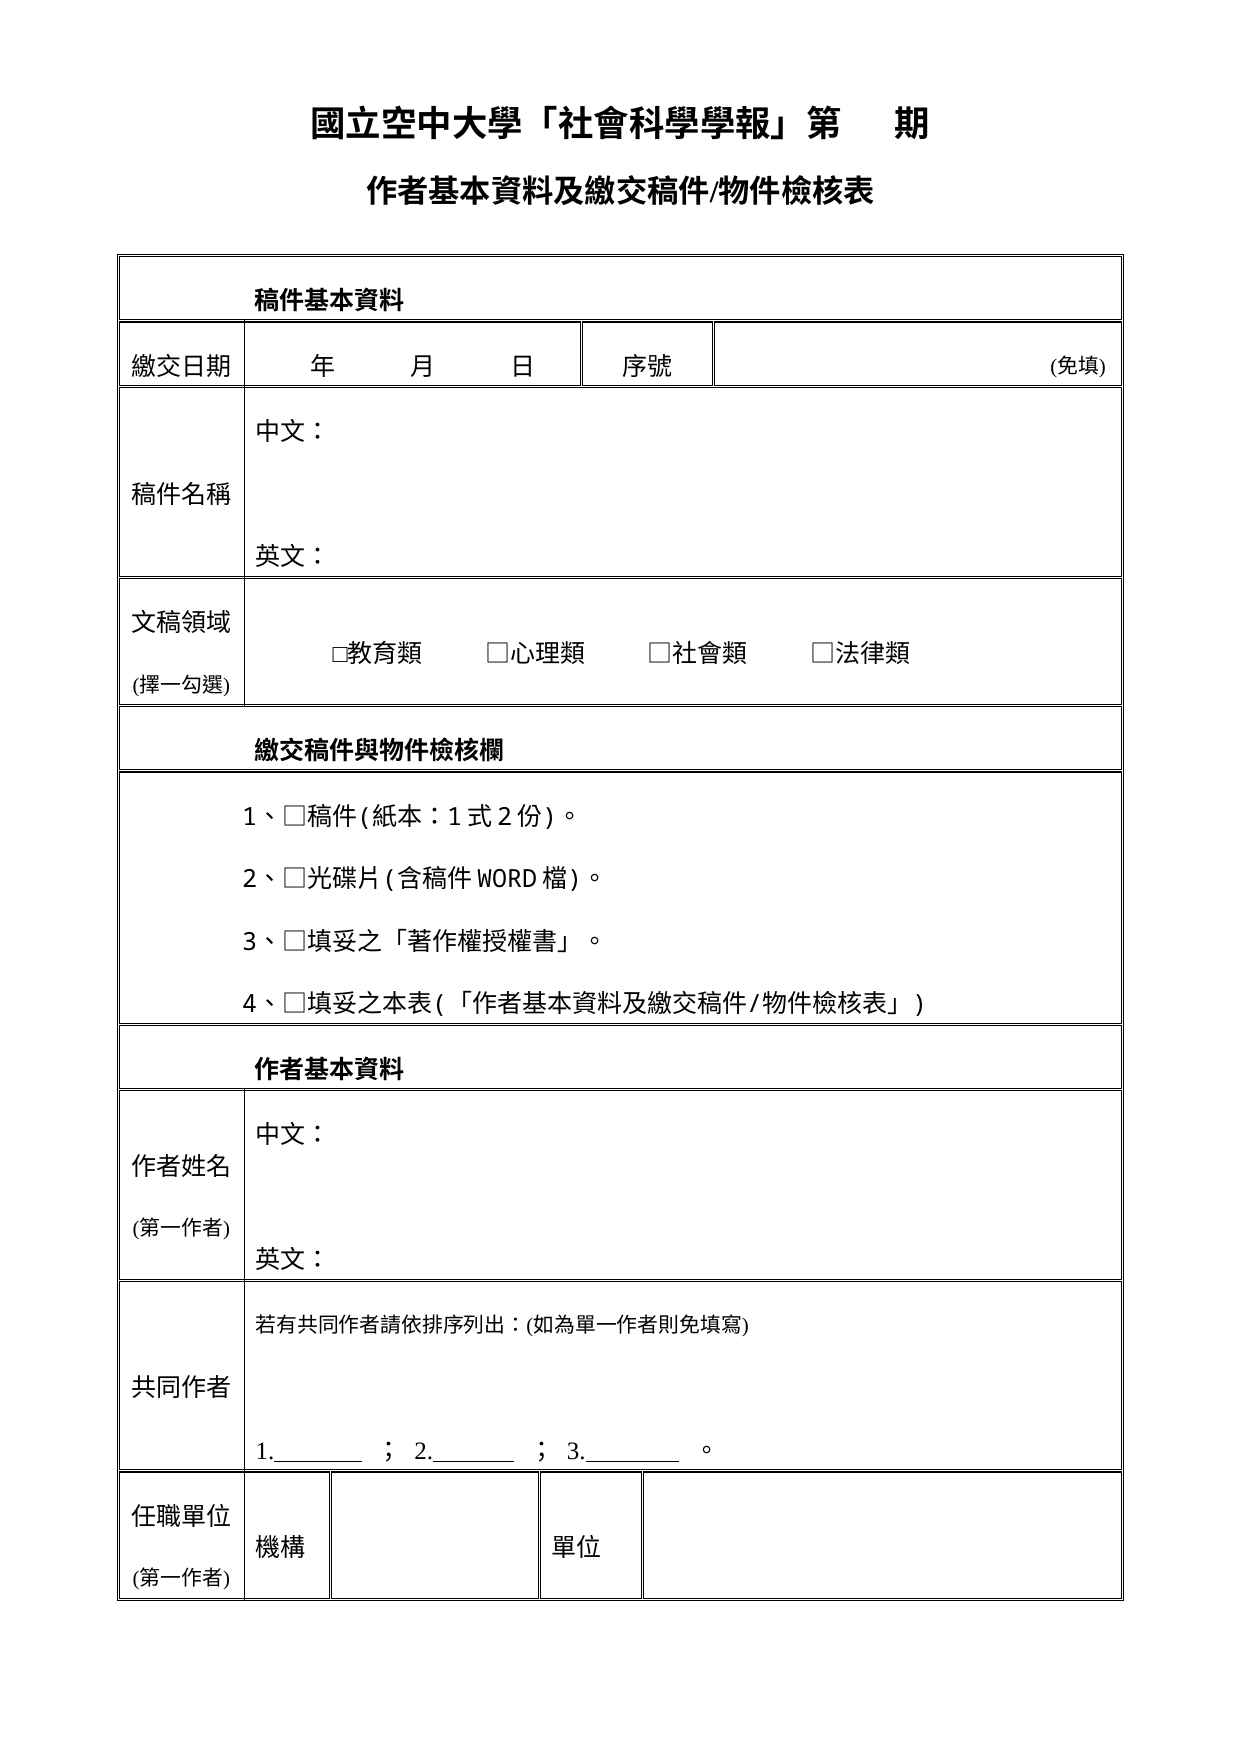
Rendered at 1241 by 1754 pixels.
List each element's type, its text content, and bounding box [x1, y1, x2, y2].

table_cell 繳交日期 [120, 323, 244, 385]
text 國立空中大學「社會科學學報」第 期 [118, 96, 1122, 147]
table_cell 中文： 英文： [245, 388, 1121, 576]
table_cell 若有共同作者請依排序列出：(如為單一作者則免填寫) 1. ； 2. ； 3. 。 [245, 1282, 1121, 1469]
table_cell 序號 [583, 323, 712, 385]
table_cell 年 月 日 [245, 323, 580, 385]
table_cell [332, 1473, 538, 1597]
table_cell 中文： 英文： [245, 1091, 1121, 1279]
table_cell 作者姓名 (第一作者) [120, 1091, 244, 1279]
table_cell 單位 [541, 1473, 641, 1597]
table_cell 稿件名稱 [120, 388, 244, 576]
table_cell [644, 1473, 1121, 1597]
text 作者基本資料及繳交稿件/物件檢核表 [118, 166, 1122, 211]
table_cell 1、□稿件(紙本：1式2份)。 2、□光碟片(含稿件WORD檔)。 3、□填妥之「著作權授權書」。 4、□填妥之本表(「作者基本資料及繳交稿件/物件檢核表」) [120, 773, 1121, 1022]
table_cell 機構 [245, 1473, 329, 1597]
table_cell (免填) [715, 323, 1121, 385]
table_header 稿件基本資料 [120, 257, 1121, 319]
table_cell 作者基本資料 [120, 1026, 1121, 1088]
table_cell 共同作者 [120, 1282, 244, 1469]
table_cell 繳交稿件與物件檢核欄 [120, 707, 1121, 769]
table_cell □教育類 □心理類 □社會類 □法律類 [245, 579, 1121, 704]
table_cell 任職單位 (第一作者) [120, 1473, 244, 1597]
table_cell 文稿領域 (擇一勾選) [120, 579, 244, 704]
